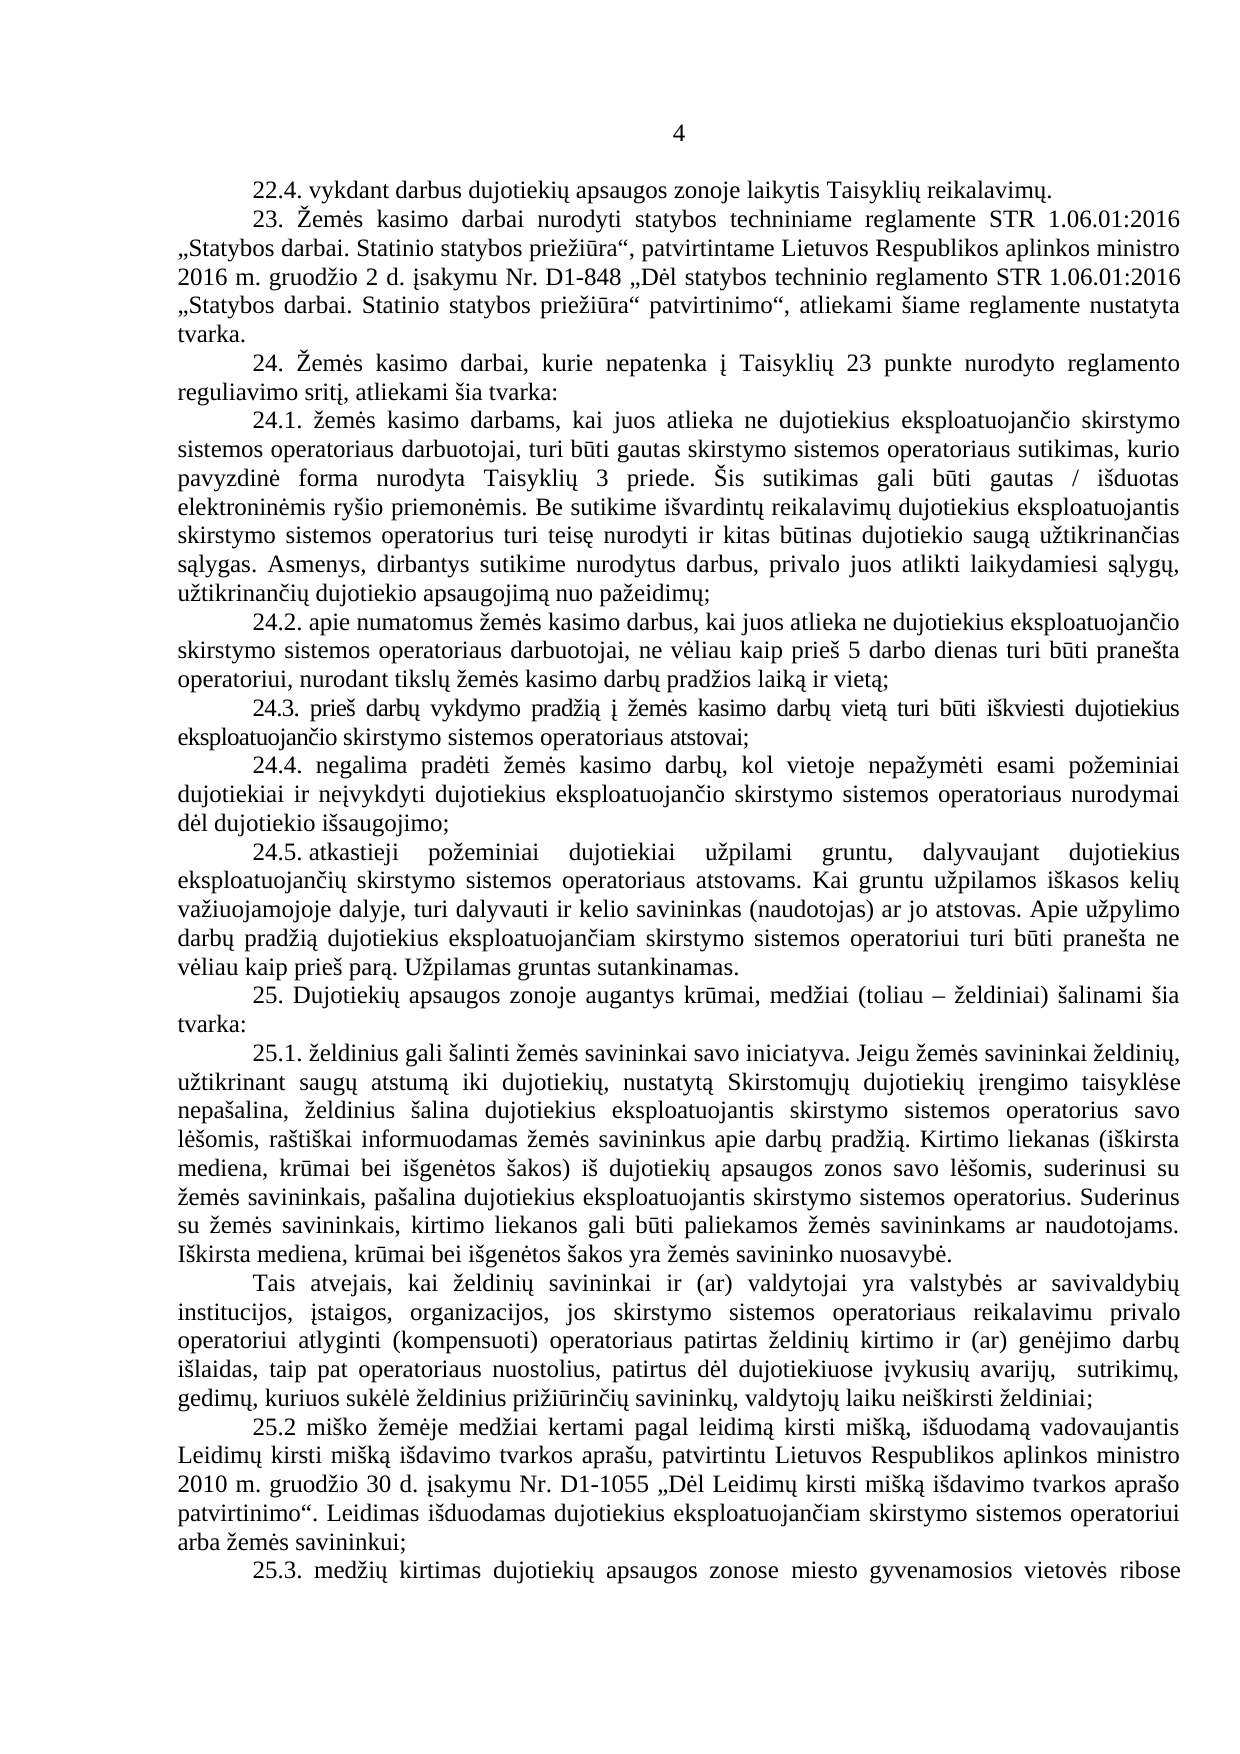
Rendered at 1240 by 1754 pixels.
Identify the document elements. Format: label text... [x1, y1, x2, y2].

text 25.2 miško žemėje medžiai kertami pagal leidimą kirsti mišką, išduodamą vadovaujantis Leidimų kirsti mišką išdavimo tvarkos aprašu, patvirtintu Lietuvos Respublikos aplinkos ministro 2010 m. gruodžio 30 d. įsakymu Nr. D1-1055 „Dėl Leidimų kirsti mišką išdavimo tvarkos aprašo patvirtinimo“. Leidimas išduodamas dujotiekius eksploatuojančiam skirstymo sistemos operatoriui arba žemės savininkui; [177, 1412, 1181, 1556]
text 25. Dujotiekių apsaugos zonoje augantys krūmai, medžiai (toliau – želdiniai) šalinami šia tvarka: [177, 981, 1181, 1038]
text 24.5. atkastieji požeminiai dujotiekiai užpilami gruntu, dalyvaujant dujotiekius eksploatuojančių skirstymo sistemos operatoriaus atstovams. Kai gruntu užpilamos iškasos kelių važiuojamojoje dalyje, turi dalyvauti ir kelio savininkas (naudotojas) ar jo atstovas. Apie užpylimo darbų pradžią dujotiekius eksploatuojančiam skirstymo sistemos operatoriui turi būti pranešta ne vėliau kaip prieš parą. Užpilamas gruntas sutankinamas. [177, 837, 1181, 981]
text 24.2. apie numatomus žemės kasimo darbus, kai juos atlieka ne dujotiekius eksploatuojančio skirstymo sistemos operatoriaus darbuotojai, ne vėliau kaip prieš 5 darbo dienas turi būti pranešta operatoriui, nurodant tikslų žemės kasimo darbų pradžios laiką ir vietą; [177, 607, 1181, 693]
text 24.4. negalima pradėti žemės kasimo darbų, kol vietoje nepažymėti esami požeminiai dujotiekiai ir neįvykdyti dujotiekius eksploatuojančio skirstymo sistemos operatoriaus nurodymai dėl dujotiekio išsaugojimo; [177, 751, 1181, 837]
text Tais atvejais, kai želdinių savininkai ir (ar) valdytojai yra valstybės ar savivaldybių institucijos, įstaigos, organizacijos, jos skirstymo sistemos operatoriaus reikalavimu privalo operatoriui atlyginti (kompensuoti) operatoriaus patirtas želdinių kirtimo ir (ar) genėjimo darbų išlaidas, taip pat operatoriaus nuostolius, patirtus dėl dujotiekiuose įvykusių avarijų, sutrikimų, gedimų, kuriuos sukėlė želdinius prižiūrinčių savininkų, valdytojų laiku neiškirsti želdiniai; [177, 1268, 1181, 1412]
text 25.3. medžių kirtimas dujotiekių apsaugos zonose miesto gyvenamosios vietovės ribose [177, 1556, 1181, 1584]
text 24. Žemės kasimo darbai, kurie nepatenka į Taisyklių 23 punkte nurodyto reglamento reguliavimo sritį, atliekami šia tvarka: [177, 348, 1181, 406]
text 23. Žemės kasimo darbai nurodyti statybos techniniame reglamente STR 1.06.01:2016 „Statybos darbai. Statinio statybos priežiūra“, patvirtintame Lietuvos Respublikos aplinkos ministro 2016 m. gruodžio 2 d. įsakymu Nr. D1-848 „Dėl statybos techninio reglamento STR 1.06.01:2016 „Statybos darbai. Statinio statybos priežiūra“ patvirtinimo“, atliekami šiame reglamente nustatyta tvarka. [177, 204, 1181, 348]
text 22.4. vykdant darbus dujotiekių apsaugos zonoje laikytis Taisyklių reikalavimų. [177, 176, 1181, 204]
text 24.3. prieš darbų vykdymo pradžią į žemės kasimo darbų vietą turi būti iškviesti dujotiekius eksploatuojančio skirstymo sistemos operatoriaus atstovai; [177, 693, 1181, 751]
text 25.1. želdinius gali šalinti žemės savininkai savo iniciatyva. Jeigu žemės savininkai želdinių, užtikrinant saugų atstumą iki dujotiekių, nustatytą Skirstomųjų dujotiekių įrengimo taisyklėse nepašalina, želdinius šalina dujotiekius eksploatuojantis skirstymo sistemos operatorius savo lėšomis, raštiškai informuodamas žemės savininkus apie darbų pradžią. Kirtimo liekanas (iškirsta mediena, krūmai bei išgenėtos šakos) iš dujotiekių apsaugos zonos savo lėšomis, suderinusi su žemės savininkais, pašalina dujotiekius eksploatuojantis skirstymo sistemos operatorius. Suderinus su žemės savininkais, kirtimo liekanos gali būti paliekamos žemės savininkams ar naudotojams. Iškirsta mediena, krūmai bei išgenėtos šakos yra žemės savininko nuosavybė. [177, 1038, 1181, 1268]
text 24.1. žemės kasimo darbams, kai juos atlieka ne dujotiekius eksploatuojančio skirstymo sistemos operatoriaus darbuotojai, turi būti gautas skirstymo sistemos operatoriaus sutikimas, kurio pavyzdinė forma nurodyta Taisyklių 3 priede. Šis sutikimas gali būti gautas / išduotas elektroninėmis ryšio priemonėmis. Be sutikime išvardintų reikalavimų dujotiekius eksploatuojantis skirstymo sistemos operatorius turi teisę nurodyti ir kitas būtinas dujotiekio saugą užtikrinančias sąlygas. Asmenys, dirbantys sutikime nurodytus darbus, privalo juos atlikti laikydamiesi sąlygų, užtikrinančių dujotiekio apsaugojimą nuo pažeidimų; [177, 406, 1181, 607]
